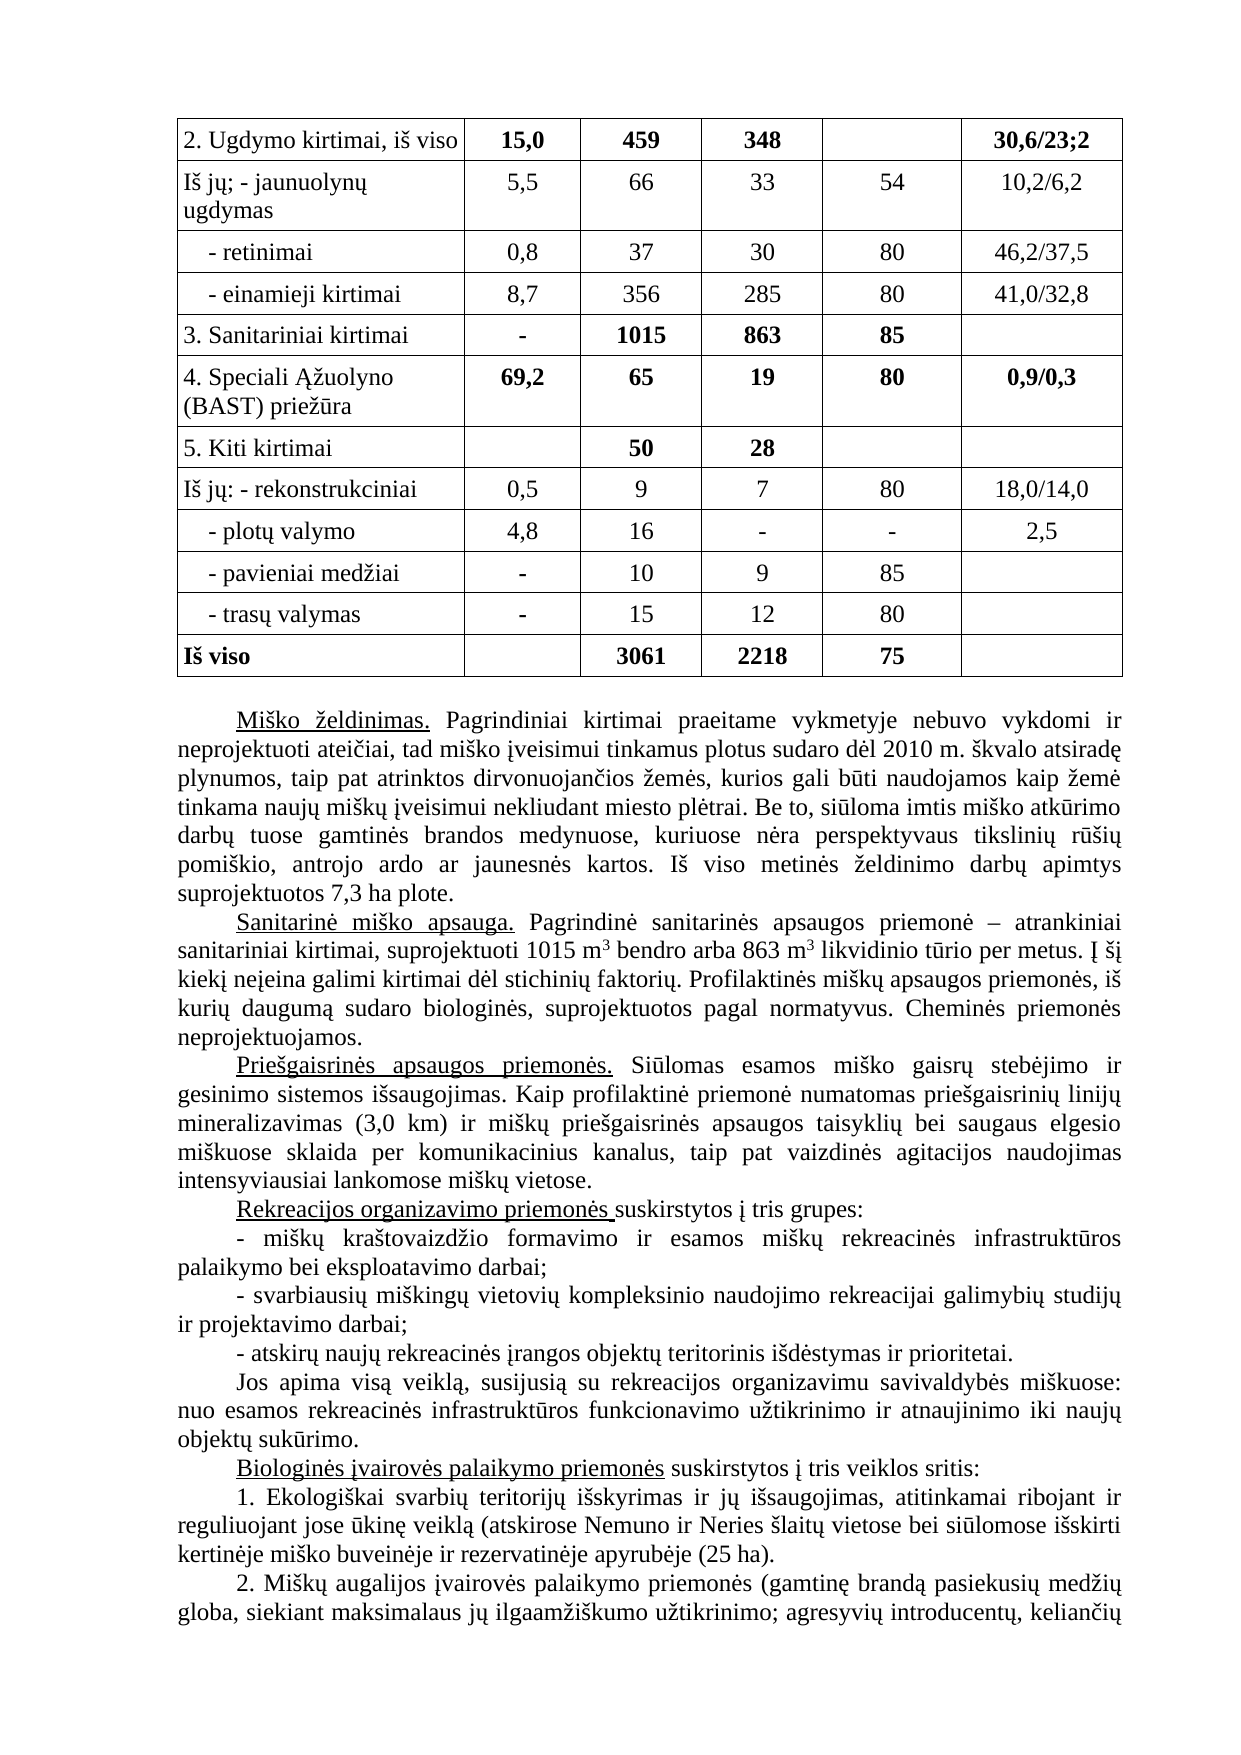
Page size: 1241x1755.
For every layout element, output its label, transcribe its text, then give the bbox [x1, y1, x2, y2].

text Priešgaisrinės apsaugos priemonės. Siūlomas esamos miško gaisrų stebėjimo ir gesinimo sistemos išsaugojimas. Kaip profilaktinė priemonė numatomas priešgaisrinių linijų mineralizavimas (3,0 km) ir miškų priešgaisrinės apsaugos taisyklių bei saugaus elgesio miškuose sklaida per komunikacinius kanalus, taip pat vaizdinės agitacijos naudojimas intensyviausiai lankomose miškų vietose. [177, 1050, 1122, 1194]
table_cell [465, 635, 580, 676]
table_cell Iš viso [178, 635, 464, 676]
table_cell 69,2 [465, 356, 580, 426]
table_cell 459 [581, 119, 701, 160]
text - svarbiausių miškingų vietovių kompleksinio naudojimo rekreacijai galimybių studijų ir projektavimo darbai; [177, 1280, 1122, 1338]
table_cell Iš jų; - jaunuolynų ugdymas [178, 161, 464, 230]
text 1. Ekologiškai svarbių teritorijų išskyrimas ir jų išsaugojimas, atitinkamai ribojant ir reguliuojant jose ūkinę veiklą (atskirose Nemuno ir Neries šlaitų vietose bei siūlomose išskirti kertinėje miško buveinėje ir rezervatinėje apyrubėje (25 ha). [177, 1482, 1122, 1568]
table_cell [823, 119, 961, 160]
table_cell 80 [823, 356, 961, 426]
table_cell 41,0/32,8 [962, 273, 1122, 313]
table_cell 3061 [581, 635, 701, 676]
table_cell 285 [702, 273, 822, 313]
table_cell - [823, 510, 961, 551]
text - miškų kraštovaizdžio formavimo ir esamos miškų rekreacinės infrastruktūros palaikymo bei eksploatavimo darbai; [177, 1223, 1122, 1280]
table_cell 12 [702, 593, 822, 634]
table_cell 5. Kiti kirtimai [178, 427, 464, 467]
text Miško želdinimas. Pagrindiniai kirtimai praeitame vykmetyje nebuvo vykdomi ir neprojektuoti ateičiai, tad miško įveisimui tinkamus plotus sudaro dėl 2010 m. škvalo atsiradę plynumos, taip pat atrinktos dirvonuojančios žemės, kurios gali būti naudojamos kaip žemė tinkama naujų miškų įveisimui nekliudant miesto plėtrai. Be to, siūloma imtis miško atkūrimo darbų tuose gamtinės brandos medynuose, kuriuose nėra perspektyvaus tikslinių rūšių pomiškio, antrojo ardo ar jaunesnės kartos. Iš viso metinės želdinimo darbų apimtys suprojektuotos 7,3 ha plote. [177, 705, 1122, 907]
table_cell 1015 [581, 315, 701, 355]
table_cell 54 [823, 161, 961, 230]
table_cell - plotų valymo [178, 510, 464, 551]
table_cell 33 [702, 161, 822, 230]
text Rekreacijos organizavimo priemonės suskirstytos į tris grupes: [177, 1194, 1122, 1223]
table_cell [962, 593, 1122, 634]
table_cell 30,6/23;2 [962, 119, 1122, 160]
table_cell 65 [581, 356, 701, 426]
table_cell [962, 315, 1122, 355]
table_cell 7 [702, 468, 822, 509]
table_cell 80 [823, 593, 961, 634]
table_cell 0,5 [465, 468, 580, 509]
table_cell 0,8 [465, 231, 580, 272]
table_cell 66 [581, 161, 701, 230]
table_cell - trasų valymas [178, 593, 464, 634]
table_cell 80 [823, 273, 961, 313]
text Sanitarinė miško apsauga. Pagrindinė sanitarinės apsaugos priemonė – atrankiniai sanitariniai kirtimai, suprojektuoti 1015 m3 bendro arba 863 m3 likvidinio tūrio per metus. Į šį kiekį neįeina galimi kirtimai dėl stichinių faktorių. Profilaktinės miškų apsaugos priemonės, iš kurių daugumą sudaro biologinės, suprojektuotos pagal normatyvus. Cheminės priemonės neprojektuojamos. [177, 907, 1122, 1050]
table_cell 85 [823, 315, 961, 355]
table_cell 5,5 [465, 161, 580, 230]
table_cell 18,0/14,0 [962, 468, 1122, 509]
table_cell 2,5 [962, 510, 1122, 551]
table_cell - einamieji kirtimai [178, 273, 464, 313]
table_cell [962, 427, 1122, 467]
table_cell [962, 635, 1122, 676]
table_cell 3. Sanitariniai kirtimai [178, 315, 464, 355]
text - atskirų naujų rekreacinės įrangos objektų teritorinis išdėstymas ir prioritetai. [177, 1338, 1122, 1367]
table_cell - [465, 593, 580, 634]
table_cell - [702, 510, 822, 551]
table_cell 46,2/37,5 [962, 231, 1122, 272]
table_cell [465, 427, 580, 467]
table_cell Iš jų: - rekonstrukciniai [178, 468, 464, 509]
table_cell 9 [702, 552, 822, 592]
table_cell 2. Ugdymo kirtimai, iš viso [178, 119, 464, 160]
table_cell 80 [823, 231, 961, 272]
table_cell 15,0 [465, 119, 580, 160]
table_cell 0,9/0,3 [962, 356, 1122, 426]
table_cell - [465, 552, 580, 592]
table_cell - pavieniai medžiai [178, 552, 464, 592]
table_cell 356 [581, 273, 701, 313]
text Biologinės įvairovės palaikymo priemonės suskirstytos į tris veiklos sritis: [177, 1453, 1122, 1482]
table_cell 19 [702, 356, 822, 426]
table_cell - retinimai [178, 231, 464, 272]
table_cell 30 [702, 231, 822, 272]
table_cell 2218 [702, 635, 822, 676]
table_cell 863 [702, 315, 822, 355]
table_cell 85 [823, 552, 961, 592]
text Jos apima visą veiklą, susijusią su rekreacijos organizavimu savivaldybės miškuose: nuo esamos rekreacinės infrastruktūros funkcionavimo užtikrinimo ir atnaujinimo iki naujų objektų sukūrimo. [177, 1367, 1122, 1453]
table_cell 348 [702, 119, 822, 160]
table_cell 28 [702, 427, 822, 467]
table_cell 9 [581, 468, 701, 509]
table_cell - [465, 315, 580, 355]
table_cell [823, 427, 961, 467]
table_cell 10 [581, 552, 701, 592]
table_cell 8,7 [465, 273, 580, 313]
table_cell 16 [581, 510, 701, 551]
table_cell 50 [581, 427, 701, 467]
table_cell 75 [823, 635, 961, 676]
table_cell 10,2/6,2 [962, 161, 1122, 230]
table_cell 4. Speciali Ąžuolyno (BAST) priežūra [178, 356, 464, 426]
table_cell 80 [823, 468, 961, 509]
table_cell 4,8 [465, 510, 580, 551]
table_cell 15 [581, 593, 701, 634]
table_cell 37 [581, 231, 701, 272]
table_cell [962, 552, 1122, 592]
text 2. Miškų augalijos įvairovės palaikymo priemonės (gamtinę brandą pasiekusių medžių globa, siekiant maksimalaus jų ilgaamžiškumo užtikrinimo; agresyvių introducentų, keliančių [177, 1568, 1122, 1625]
